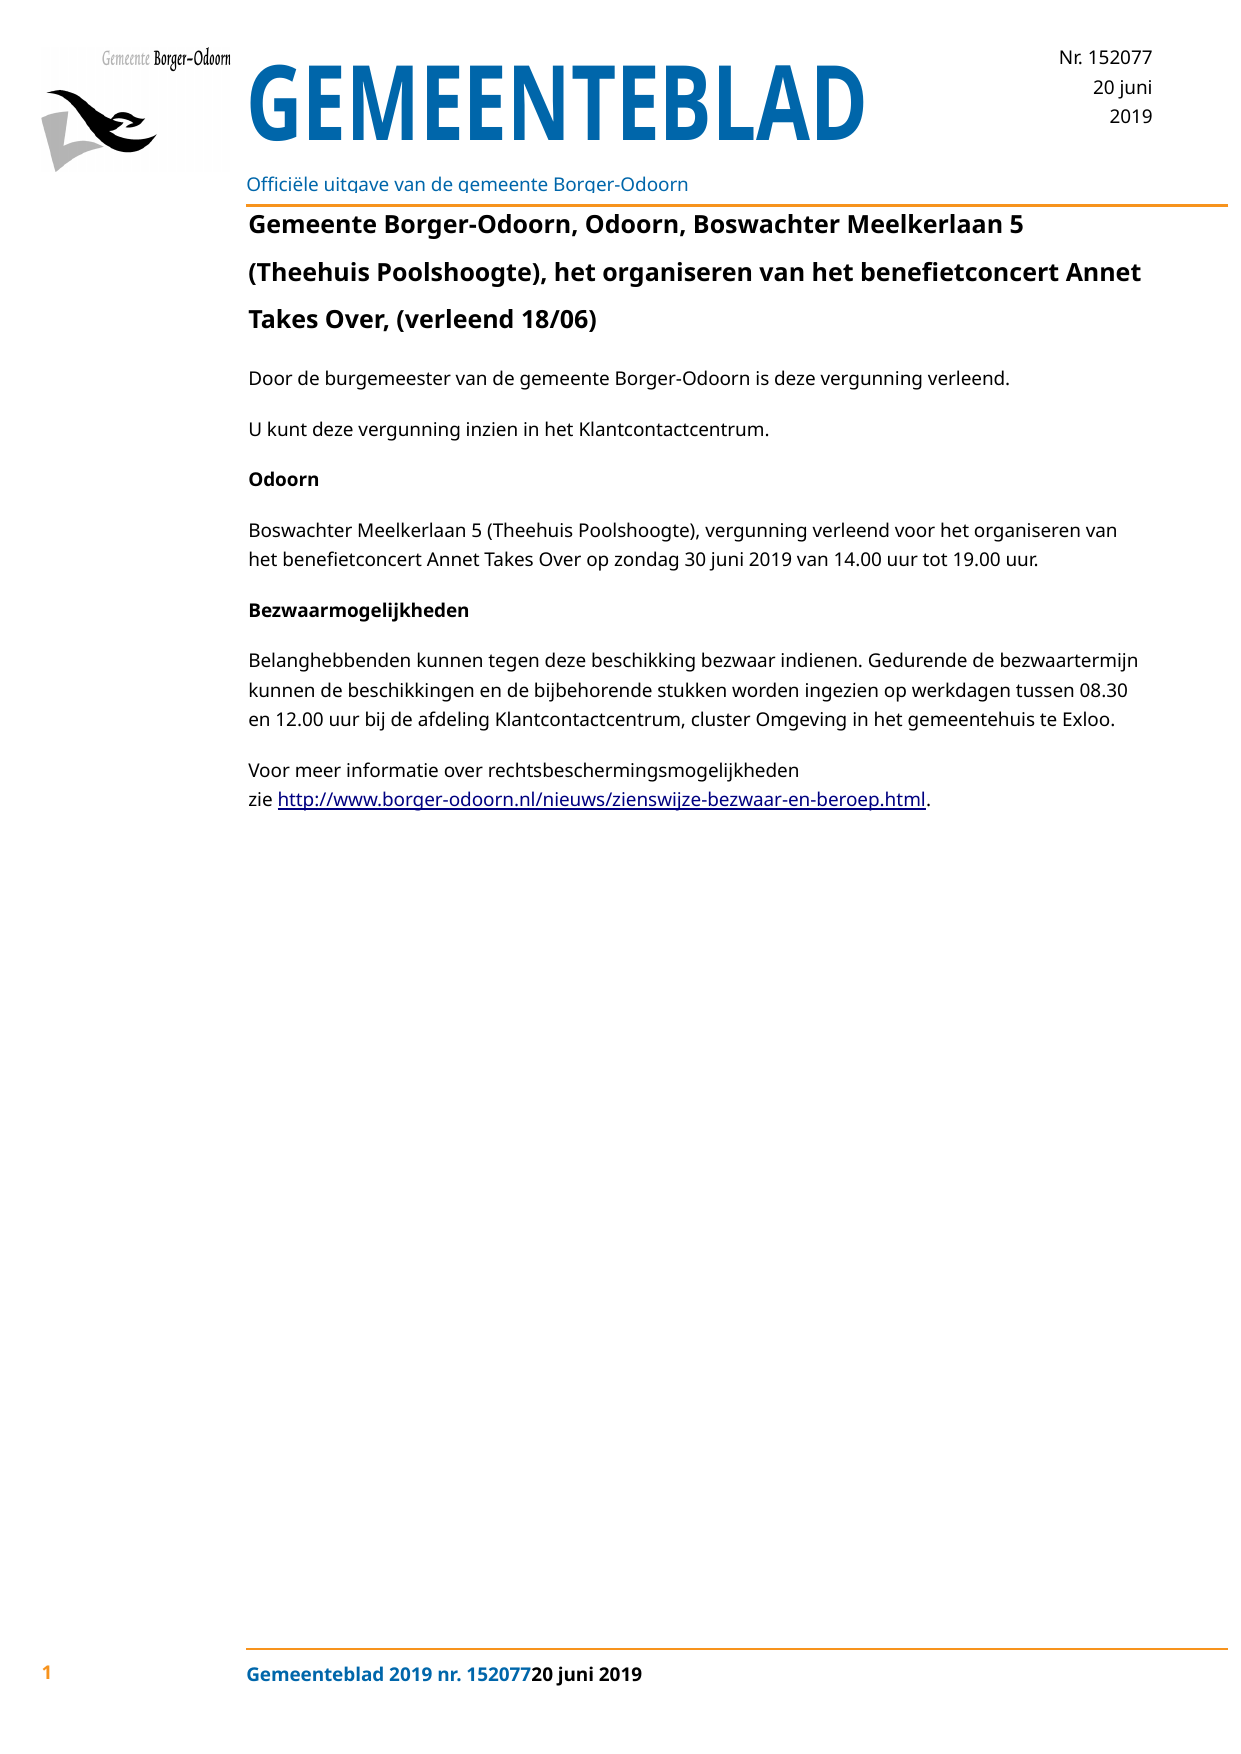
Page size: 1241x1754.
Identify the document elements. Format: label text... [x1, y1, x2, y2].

text Gemeente Borger-Odoorn, Odoorn, Boswachter Meelkerlaan 5 (Theehuis Poolshoogte), het organiseren van het benefietconcert Annet Takes Over, (verleend 18/06) [248, 207, 1152, 336]
text U kunt deze vergunning inzien in het Klantcontactcentrum. [248, 416, 1152, 442]
text Bezwaarmogelijkheden [248, 597, 1152, 622]
text Boswachter Meelkerlaan 5 (Theehuis Poolshoogte), vergunning verleend voor het organiseren van het benefietconcert Annet Takes Over op zondag 30 juni 2019 van 14.00 uur tot 19.00 uur. [248, 517, 1152, 572]
text Odoorn [248, 466, 1152, 492]
picture [41, 47, 231, 172]
text Door de burgemeester van de gemeente Borger-Odoorn is deze vergunning verleend. [248, 366, 1152, 391]
text Voor meer informatie over rechtsbeschermingsmogelijkheden zie http://www.borger-odoorn.nl/nieuws/zienswijze-bezwaar-en-beroep.html. [248, 757, 1152, 812]
text Belanghebbenden kunnen tegen deze beschikking bezwaar indienen. Gedurende de bezwaartermijn kunnen de beschikkingen en de bijbehorende stukken worden ingezien op werkdagen tussen 08.30 en 12.00 uur bij de afdeling Klantcontactcentrum, cluster Omgeving in het gemeentehuis te Exloo. [248, 647, 1152, 732]
